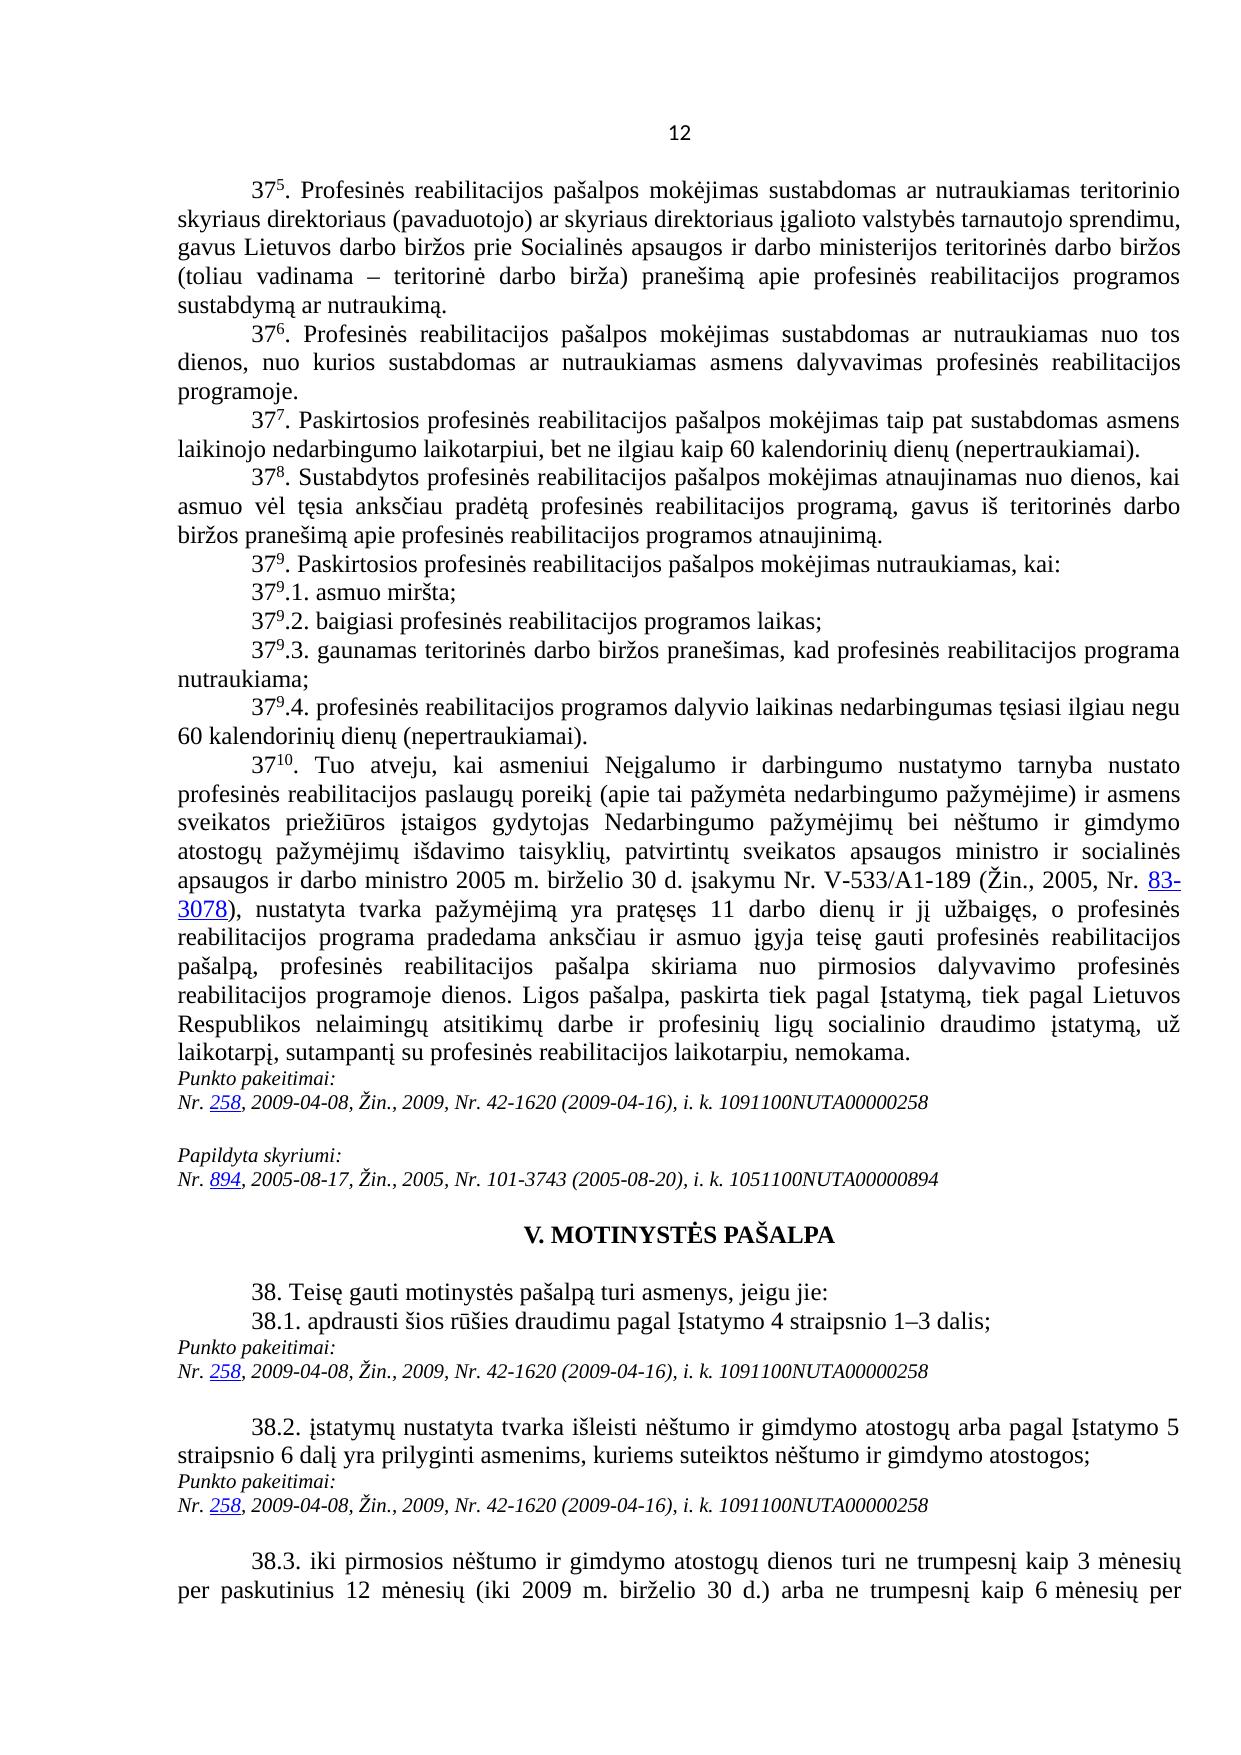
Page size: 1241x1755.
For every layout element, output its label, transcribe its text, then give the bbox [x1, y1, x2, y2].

text Nr. 894, 2005-08-17, Žin., 2005, Nr. 101-3743 (2005-08-20), i. k. 1051100NUTA00000894 [177, 1167, 1181, 1191]
text 379.4. profesinės reabilitacijos programos dalyvio laikinas nedarbingumas tęsiasi ilgiau negu 60 kalendorinių dienų (nepertraukiamai). [177, 692, 1181, 750]
text V. MOTINYSTĖS PAŠALPA [177, 1220, 1181, 1249]
text Punkto pakeitimai: [177, 1335, 1181, 1359]
text 38. Teisę gauti motinystės pašalpą turi asmenys, jeigu jie: [177, 1277, 1181, 1306]
text Nr. 258, 2009-04-08, Žin., 2009, Nr. 42-1620 (2009-04-16), i. k. 1091100NUTA00000258 [177, 1090, 1181, 1114]
text 38.3. iki pirmosios nėštumo ir gimdymo atostogų dienos turi ne trumpesnį kaip 3 mėnesių per paskutinius 12 mėnesių (iki 2009 m. birželio 30 d.) arba ne trumpesnį kaip 6 mėnesių per [177, 1546, 1181, 1604]
text 376. Profesinės reabilitacijos pašalpos mokėjimas sustabdomas ar nutraukiamas nuo tos dienos, nuo kurios sustabdomas ar nutraukiamas asmens dalyvavimas profesinės reabilitacijos programoje. [177, 319, 1181, 405]
text 38.1. apdrausti šios rūšies draudimu pagal Įstatymo 4 straipsnio 1–3 dalis; [177, 1306, 1181, 1335]
text Punkto pakeitimai: [177, 1066, 1181, 1090]
text 379.1. asmuo miršta; [177, 577, 1181, 606]
text Nr. 258, 2009-04-08, Žin., 2009, Nr. 42-1620 (2009-04-16), i. k. 1091100NUTA00000258 [177, 1359, 1181, 1383]
text 378. Sustabdytos profesinės reabilitacijos pašalpos mokėjimas atnaujinamas nuo dienos, kai asmuo vėl tęsia anksčiau pradėtą profesinės reabilitacijos programą, gavus iš teritorinės darbo biržos pranešimą apie profesinės reabilitacijos programos atnaujinimą. [177, 462, 1181, 549]
text Nr. 258, 2009-04-08, Žin., 2009, Nr. 42-1620 (2009-04-16), i. k. 1091100NUTA00000258 [177, 1493, 1181, 1517]
text Papildyta skyriumi: [177, 1143, 1181, 1167]
text 379. Paskirtosios profesinės reabilitacijos pašalpos mokėjimas nutraukiamas, kai: [177, 549, 1181, 577]
text 379.2. baigiasi profesinės reabilitacijos programos laikas; [177, 606, 1181, 635]
text 377. Paskirtosios profesinės reabilitacijos pašalpos mokėjimas taip pat sustabdomas asmens laikinojo nedarbingumo laikotarpiui, bet ne ilgiau kaip 60 kalendorinių dienų (nepertraukiamai). [177, 405, 1181, 462]
text 379.3. gaunamas teritorinės darbo biržos pranešimas, kad profesinės reabilitacijos programa nutraukiama; [177, 635, 1181, 692]
text 38.2. įstatymų nustatyta tvarka išleisti nėštumo ir gimdymo atostogų arba pagal Įstatymo 5 straipsnio 6 dalį yra prilyginti asmenims, kuriems suteiktos nėštumo ir gimdymo atostogos; [177, 1412, 1181, 1469]
text Punkto pakeitimai: [177, 1469, 1181, 1493]
text 3710. Tuo atveju, kai asmeniui Neįgalumo ir darbingumo nustatymo tarnyba nustato profesinės reabilitacijos paslaugų poreikį (apie tai pažymėta nedarbingumo pažymėjime) ir asmens sveikatos priežiūros įstaigos gydytojas Nedarbingumo pažymėjimų bei nėštumo ir gimdymo atostogų pažymėjimų išdavimo taisyklių, patvirtintų sveikatos apsaugos ministro ir socialinės apsaugos ir darbo ministro 2005 m. birželio 30 d. įsakymu Nr. V-533/A1-189 (Žin., 2005, Nr. 83-3078), nustatyta tvarka pažymėjimą yra pratęsęs 11 darbo dienų ir jį užbaigęs, o profesinės reabilitacijos programa pradedama anksčiau ir asmuo įgyja teisę gauti profesinės reabilitacijos pašalpą, profesinės reabilitacijos pašalpa skiriama nuo pirmosios dalyvavimo profesinės reabilitacijos programoje dienos. Ligos pašalpa, paskirta tiek pagal Įstatymą, tiek pagal Lietuvos Respublikos nelaimingų atsitikimų darbe ir profesinių ligų socialinio draudimo įstatymą, už laikotarpį, sutampantį su profesinės reabilitacijos laikotarpiu, nemokama. [177, 750, 1181, 1066]
text 375. Profesinės reabilitacijos pašalpos mokėjimas sustabdomas ar nutraukiamas teritorinio skyriaus direktoriaus (pavaduotojo) ar skyriaus direktoriaus įgalioto valstybės tarnautojo sprendimu, gavus Lietuvos darbo biržos prie Socialinės apsaugos ir darbo ministerijos teritorinės darbo biržos (toliau vadinama – teritorinė darbo birža) pranešimą apie profesinės reabilitacijos programos sustabdymą ar nutraukimą. [177, 175, 1181, 319]
